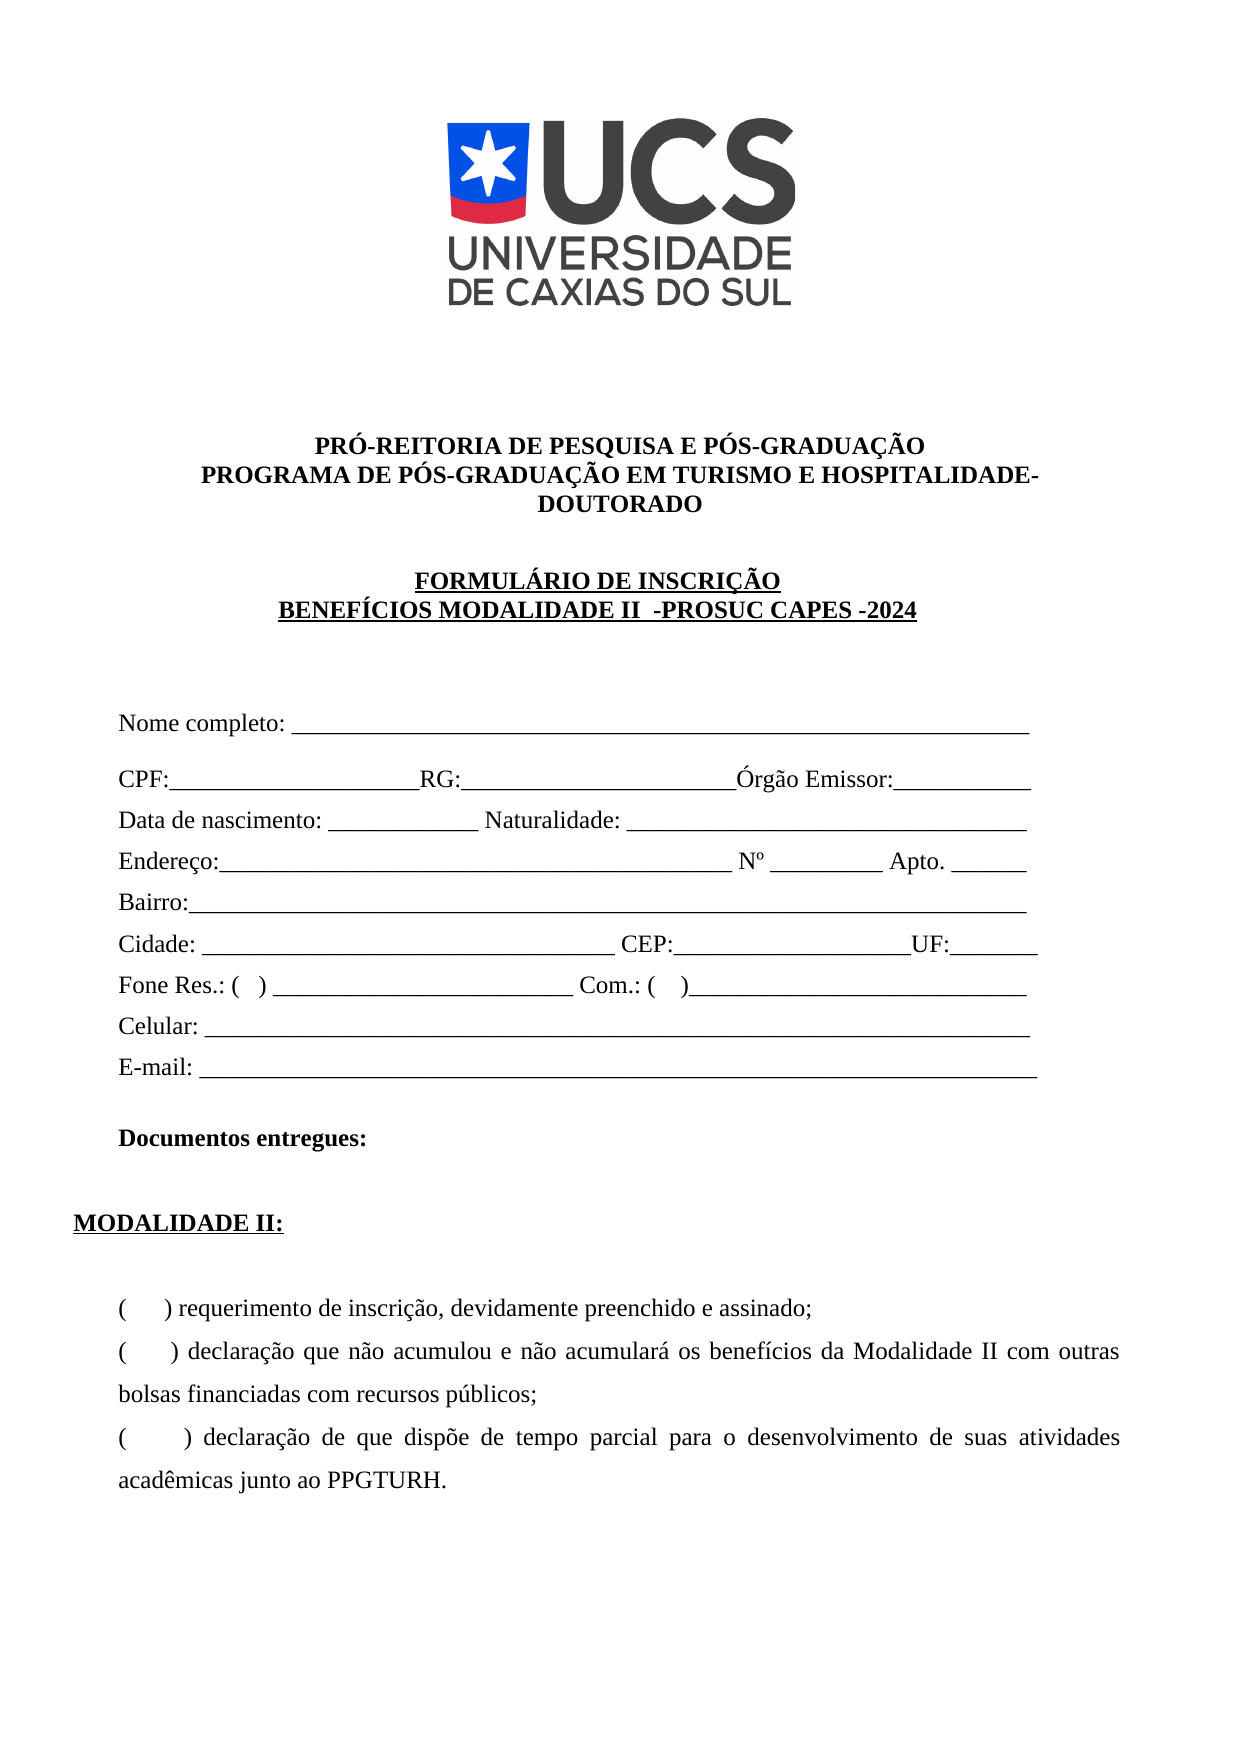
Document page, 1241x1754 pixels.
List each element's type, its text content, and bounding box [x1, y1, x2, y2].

text MODALIDADE II: [73, 1208, 1122, 1237]
text Bairro:___________________________________________________________________ [118, 887, 1122, 916]
text PROGRAMA DE PÓS-GRADUAÇÃO EM TURISMO E HOSPITALIDADE- DOUTORADO [118, 460, 1122, 518]
text Documentos entregues: [118, 1123, 1122, 1152]
text E-mail: ___________________________________________________________________ [118, 1052, 1122, 1081]
text CPF:____________________RG:______________________Órgão Emissor:___________ [118, 764, 1122, 792]
text FORMULÁRIO DE INSCRIÇÃO [73, 566, 1122, 595]
text PRÓ-REITORIA DE PESQUISA E PÓS-GRADUAÇÃO [118, 431, 1122, 460]
text Fone Res.: ( ) ________________________ Com.: ( )___________________________ [118, 970, 1122, 999]
text ( ) declaração de que dispõe de tempo parcial para o desenvolvimento de suas atividades acadêmicas junto ao PPGTURH. [118, 1422, 1122, 1494]
text Celular: __________________________________________________________________ [118, 1011, 1122, 1040]
text BENEFÍCIOS MODALIDADE II -PROSUC CAPES -2024 [73, 595, 1122, 624]
text ( ) requerimento de inscrição, devidamente preenchido e assinado; [118, 1293, 1122, 1322]
text ( ) declaração que não acumulou e não acumulará os benefícios da Modalidade II com outras bolsas financiadas com recursos públicos; [118, 1336, 1122, 1408]
text Endereço:_________________________________________ Nº _________ Apto. ______ [118, 846, 1122, 875]
text Data de nascimento: ____________ Naturalidade: ________________________________ [118, 805, 1122, 834]
text Nome completo: ___________________________________________________________ [73, 708, 1122, 737]
text Cidade: _________________________________ CEP:___________________UF:_______ [118, 929, 1122, 957]
